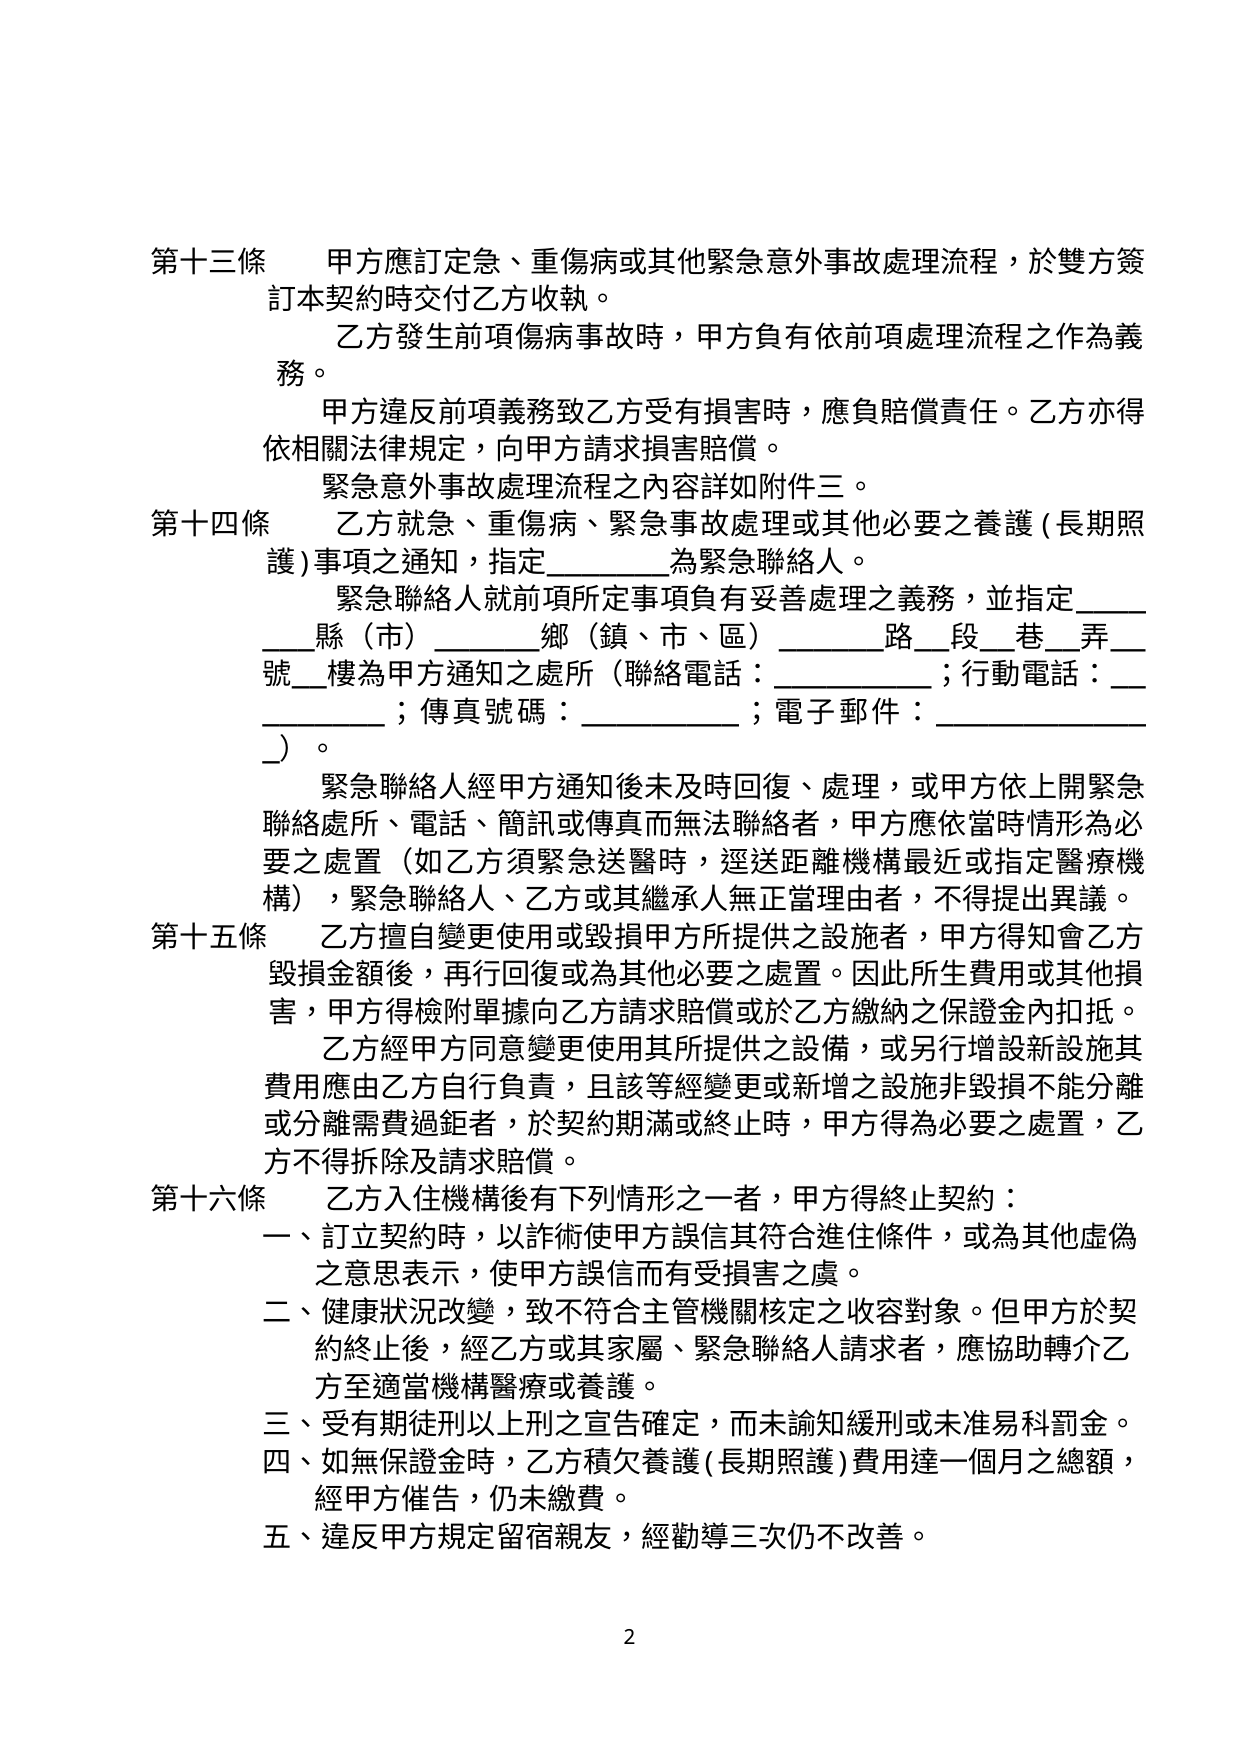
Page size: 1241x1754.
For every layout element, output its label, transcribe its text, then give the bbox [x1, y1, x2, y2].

text 乙方經甲方同意變更使用其所提供之設備，或另行增設新設施其費用應由乙方自行負責，且該等經變更或新增之設施非毀損不能分離或分離需費過鉅者，於契約期滿或終止時，甲方得為必要之處置，乙方不得拆除及請求賠償。 [263, 1030, 1146, 1180]
text 緊急意外事故處理流程之內容詳如附件三。 [175, 467, 1146, 505]
text 二、健康狀況改變，致不符合主管機關核定之收容對象。但甲方於契約終止後，經乙方或其家屬、緊急聯絡人請求者，應協助轉介乙方至適當機構醫療或養護。 [262, 1292, 1146, 1405]
text 一、訂立契約時，以詐術使甲方誤信其符合進住條件，或為其他虛偽之意思表示，使甲方誤信而有受損害之虞。 [262, 1217, 1146, 1292]
text 第十六條 乙方入住機構後有下列情形之一者，甲方得終止契約： [150, 1180, 1146, 1217]
text 緊急聯絡人經甲方通知後未及時回復、處理，或甲方依上開緊急聯絡處所、電話、簡訊或傳真而無法聯絡者，甲方應依當時情形為必要之處置（如乙方須緊急送醫時，逕送距離機構最近或指定醫療機構），緊急聯絡人、乙方或其繼承人無正當理由者，不得提出異議。 [262, 767, 1146, 917]
text 三、受有期徒刑以上刑之宣告確定，而未諭知緩刑或未准易科罰金。 [262, 1405, 1146, 1442]
text 第十四條 乙方就急、重傷病、緊急事故處理或其他必要之養護(長期照護)事項之通知，指定_______為緊急聯絡人。 [150, 505, 1146, 580]
text 第十五條 乙方擅自變更使用或毀損甲方所提供之設施者，甲方得知會乙方毀損金額後，再行回復或為其他必要之處置。因此所生費用或其他損害，甲方得檢附單據向乙方請求賠償或於乙方繳納之保證金內扣抵。 [150, 917, 1146, 1030]
text 緊急聯絡人就前項所定事項負有妥善處理之義務，並指定_______縣（市）______鄉（鎮、市、區）______路__段__巷__弄__號__樓為甲方通知之處所（聯絡電話：_________；行動電話：_________；傳真號碼：_________；電子郵件：_____________）。 [262, 580, 1146, 767]
text 甲方違反前項義務致乙方受有損害時，應負賠償責任。乙方亦得依相關法律規定，向甲方請求損害賠償。 [262, 392, 1146, 467]
text 五、違反甲方規定留宿親友，經勸導三次仍不改善。 [262, 1517, 1146, 1555]
text 乙方發生前項傷病事故時，甲方負有依前項處理流程之作為義務。 [276, 317, 1146, 392]
text 四、如無保證金時，乙方積欠養護(長期照護)費用達一個月之總額，經甲方催告，仍未繳費。 [262, 1442, 1146, 1517]
text 第十三條 甲方應訂定急、重傷病或其他緊急意外事故處理流程，於雙方簽訂本契約時交付乙方收執。 [150, 242, 1146, 317]
